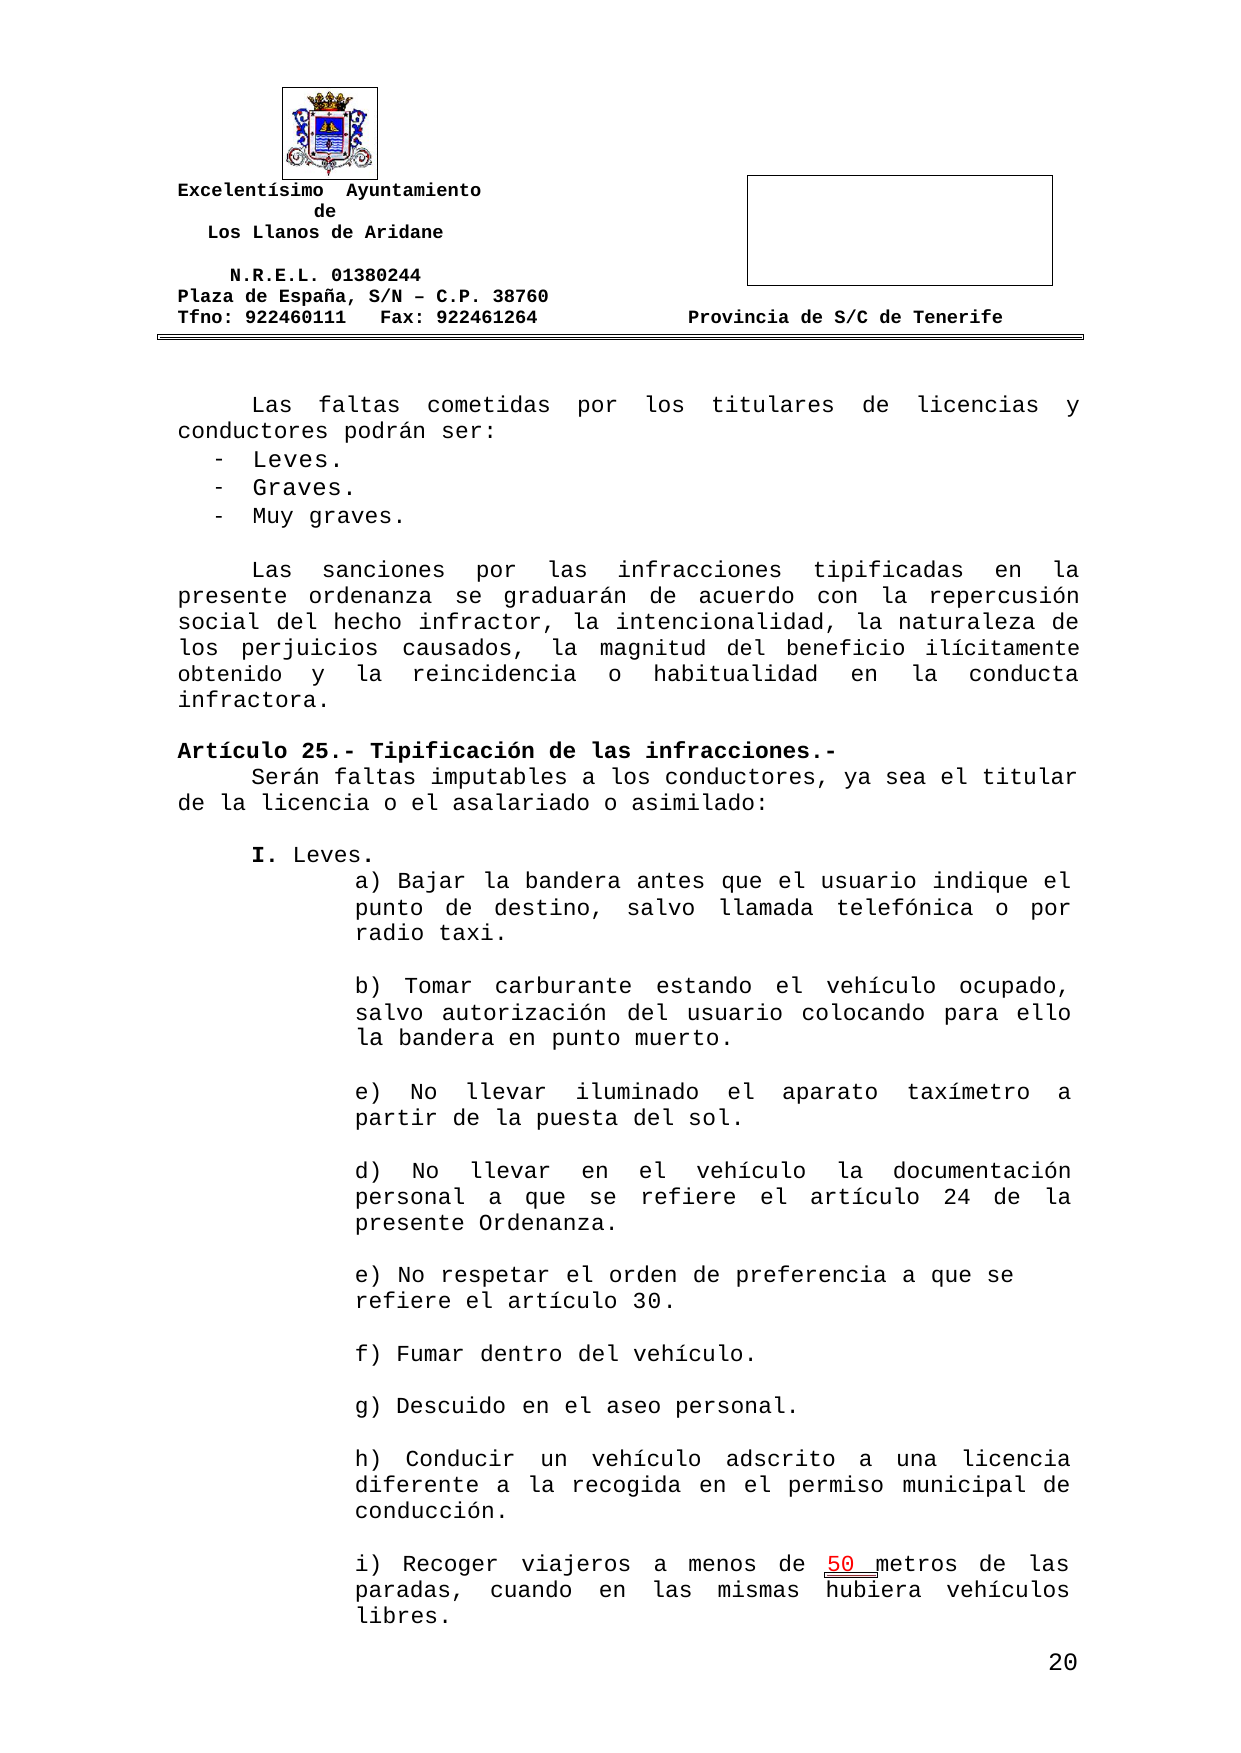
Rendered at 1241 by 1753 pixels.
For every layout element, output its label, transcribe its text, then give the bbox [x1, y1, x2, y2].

text Tfno: 922460111 Fax: 922461264 [177, 307, 562, 328]
text refiere el artículo 30. [354, 1288, 1039, 1314]
text diferente a la recogida en el permiso municipal de [354, 1472, 1096, 1498]
text e) No llevar iluminado el aparato taxímetro a [354, 1078, 1097, 1104]
text i) Recoger viajeros a menos de 50 metros de las [354, 1550, 1095, 1576]
text Artículo 25.- Tipificación de las infracciones.- [177, 737, 1103, 763]
text paradas, cuando en las mismas hubiera vehículos [354, 1576, 1095, 1602]
text punto de destino, salvo llamada telefónica o por [354, 894, 1097, 920]
text los perjuicios causados, la magnitud del beneficio ilícitamente [177, 634, 1104, 660]
picture [158, 335, 1083, 339]
text libres. [354, 1602, 1095, 1628]
text Los Llanos de Aridane [207, 222, 468, 243]
text d) No llevar en el vehículo la documentación [354, 1158, 1097, 1184]
text Las sanciones por las infracciones tipificadas en la [251, 557, 1104, 582]
text Leves. [252, 445, 432, 473]
text Provincia de S/C de Tenerife [688, 307, 1028, 328]
text e) No respetar el orden de preferencia a que se [354, 1262, 1039, 1288]
text Las faltas cometidas por los titulares de licencias y [251, 392, 1105, 418]
text g) Descuido en el aseo personal. [354, 1393, 825, 1419]
text obtenido y la reincidencia o habitualidad en la conducta [177, 660, 1104, 686]
text I. Leves. [251, 841, 400, 867]
text conductores podrán ser: [177, 418, 1105, 444]
text Plaza de España, S/N – C.P. 38760 [177, 285, 574, 307]
text de la licencia o el asalariado o asimilado: [177, 790, 1103, 816]
text de [314, 200, 506, 222]
text partir de la puesta del sol. [354, 1104, 1097, 1130]
text conducción. [354, 1498, 1096, 1524]
text Serán faltas imputables a los conductores, ya sea el titular [251, 764, 1103, 790]
text b) Tomar carburante estando el vehículo ocupado, [354, 973, 1096, 999]
text infractora. [177, 686, 1104, 712]
picture [283, 88, 377, 179]
text - [215, 473, 248, 499]
text - [215, 502, 248, 527]
text h) Conducir un vehículo adscrito a una licencia [354, 1446, 1096, 1472]
text social del hecho infractor, la intencionalidad, la naturaleza de [177, 608, 1104, 634]
text presente Ordenanza. [354, 1210, 1097, 1236]
text 20 [1048, 1648, 1103, 1677]
text Excelentísimo Ayuntamiento [177, 179, 506, 200]
text a) Bajar la bandera antes que el usuario indique el [354, 868, 1097, 894]
picture [748, 176, 1052, 285]
text radio taxi. [354, 920, 1097, 946]
text presente ordenanza se graduarán de acuerdo con la repercusión [177, 582, 1104, 608]
text N.R.E.L. 01380244 [229, 264, 574, 285]
text f) Fumar dentro del vehículo. [354, 1341, 783, 1367]
text Muy graves. [252, 503, 432, 529]
text salvo autorización del usuario colocando para ello [354, 999, 1096, 1025]
text personal a que se refiere el artículo 24 de la [354, 1184, 1097, 1210]
text la bandera en punto muerto. [354, 1025, 1096, 1051]
text - [215, 444, 248, 471]
text Graves. [252, 474, 432, 501]
